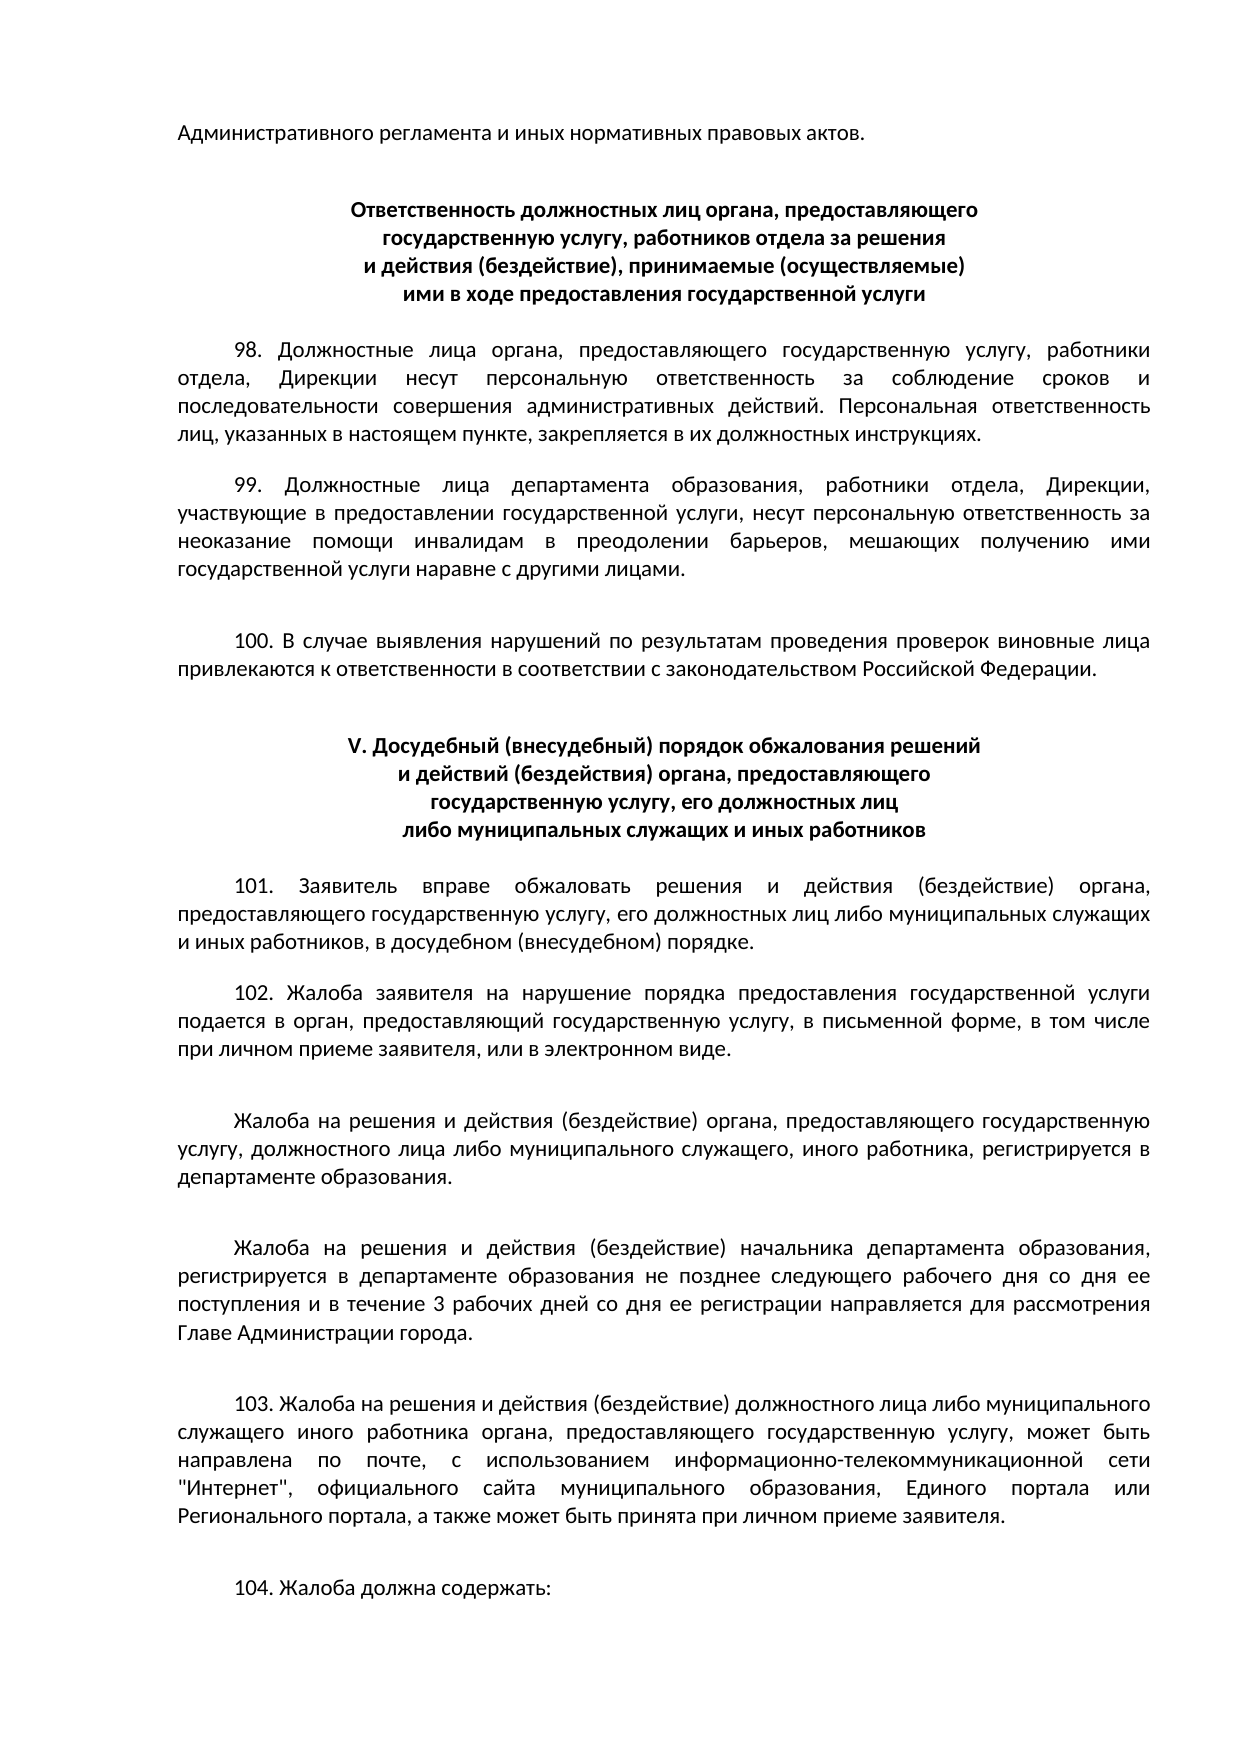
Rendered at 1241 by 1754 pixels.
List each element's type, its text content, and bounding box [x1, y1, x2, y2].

title либо муниципальных служащих и иных работников [177, 815, 1152, 843]
text 103. Жалоба на решения и действия (бездействие) должностного лица либо муниципального служащего иного работника органа, предоставляющего государственную услугу, может быть направлена по почте, с использованием информационно-телекоммуникационной сети "Интернет", официального сайта муниципального образования, Единого портала или Регионального портала, а также может быть принята при личном приеме заявителя. [177, 1389, 1152, 1529]
title V. Досудебный (внесудебный) порядок обжалования решений [177, 731, 1152, 759]
title и действия (бездействие), принимаемые (осуществляемые) [177, 251, 1152, 279]
text 98. Должностные лица органа, предоставляющего государственную услугу, работники отдела, Дирекции несут персональную ответственность за соблюдение сроков и последовательности совершения административных действий. Персональная ответственность лиц, указанных в настоящем пункте, закрепляется в их должностных инструкциях. [177, 335, 1152, 447]
title Ответственность должностных лиц органа, предоставляющего [177, 195, 1152, 223]
text Жалоба на решения и действия (бездействие) органа, предоставляющего государственную услугу, должностного лица либо муниципального служащего, иного работника, регистрируется в департаменте образования. [177, 1106, 1152, 1190]
title ими в ходе предоставления государственной услуги [177, 279, 1152, 307]
text 100. В случае выявления нарушений по результатам проведения проверок виновные лица привлекаются к ответственности в соответствии с законодательством Российской Федерации. [177, 626, 1152, 682]
title государственную услугу, его должностных лиц [177, 787, 1152, 815]
text Жалоба на решения и действия (бездействие) начальника департамента образования, регистрируется в департаменте образования не позднее следующего рабочего дня со дня ее поступления и в течение 3 рабочих дней со дня ее регистрации направляется для рассмотрения Главе Администрации города. [177, 1233, 1152, 1346]
text 101. Заявитель вправе обжаловать решения и действия (бездействие) органа, предоставляющего государственную услугу, его должностных лиц либо муниципальных служащих и иных работников, в досудебном (внесудебном) порядке. [177, 871, 1152, 955]
title государственную услугу, работников отдела за решения [177, 223, 1152, 251]
text 104. Жалоба должна содержать: [177, 1573, 1152, 1601]
text Административного регламента и иных нормативных правовых актов. [177, 118, 1152, 146]
title и действий (бездействия) органа, предоставляющего [177, 759, 1152, 787]
text 99. Должностные лица департамента образования, работники отдела, Дирекции, участвующие в предоставлении государственной услуги, несут персональную ответственность за неоказание помощи инвалидам в преодолении барьеров, мешающих получению ими государственной услуги наравне с другими лицами. [177, 470, 1152, 582]
text 102. Жалоба заявителя на нарушение порядка предоставления государственной услуги подается в орган, предоставляющий государственную услугу, в письменной форме, в том числе при личном приеме заявителя, или в электронном виде. [177, 978, 1152, 1062]
